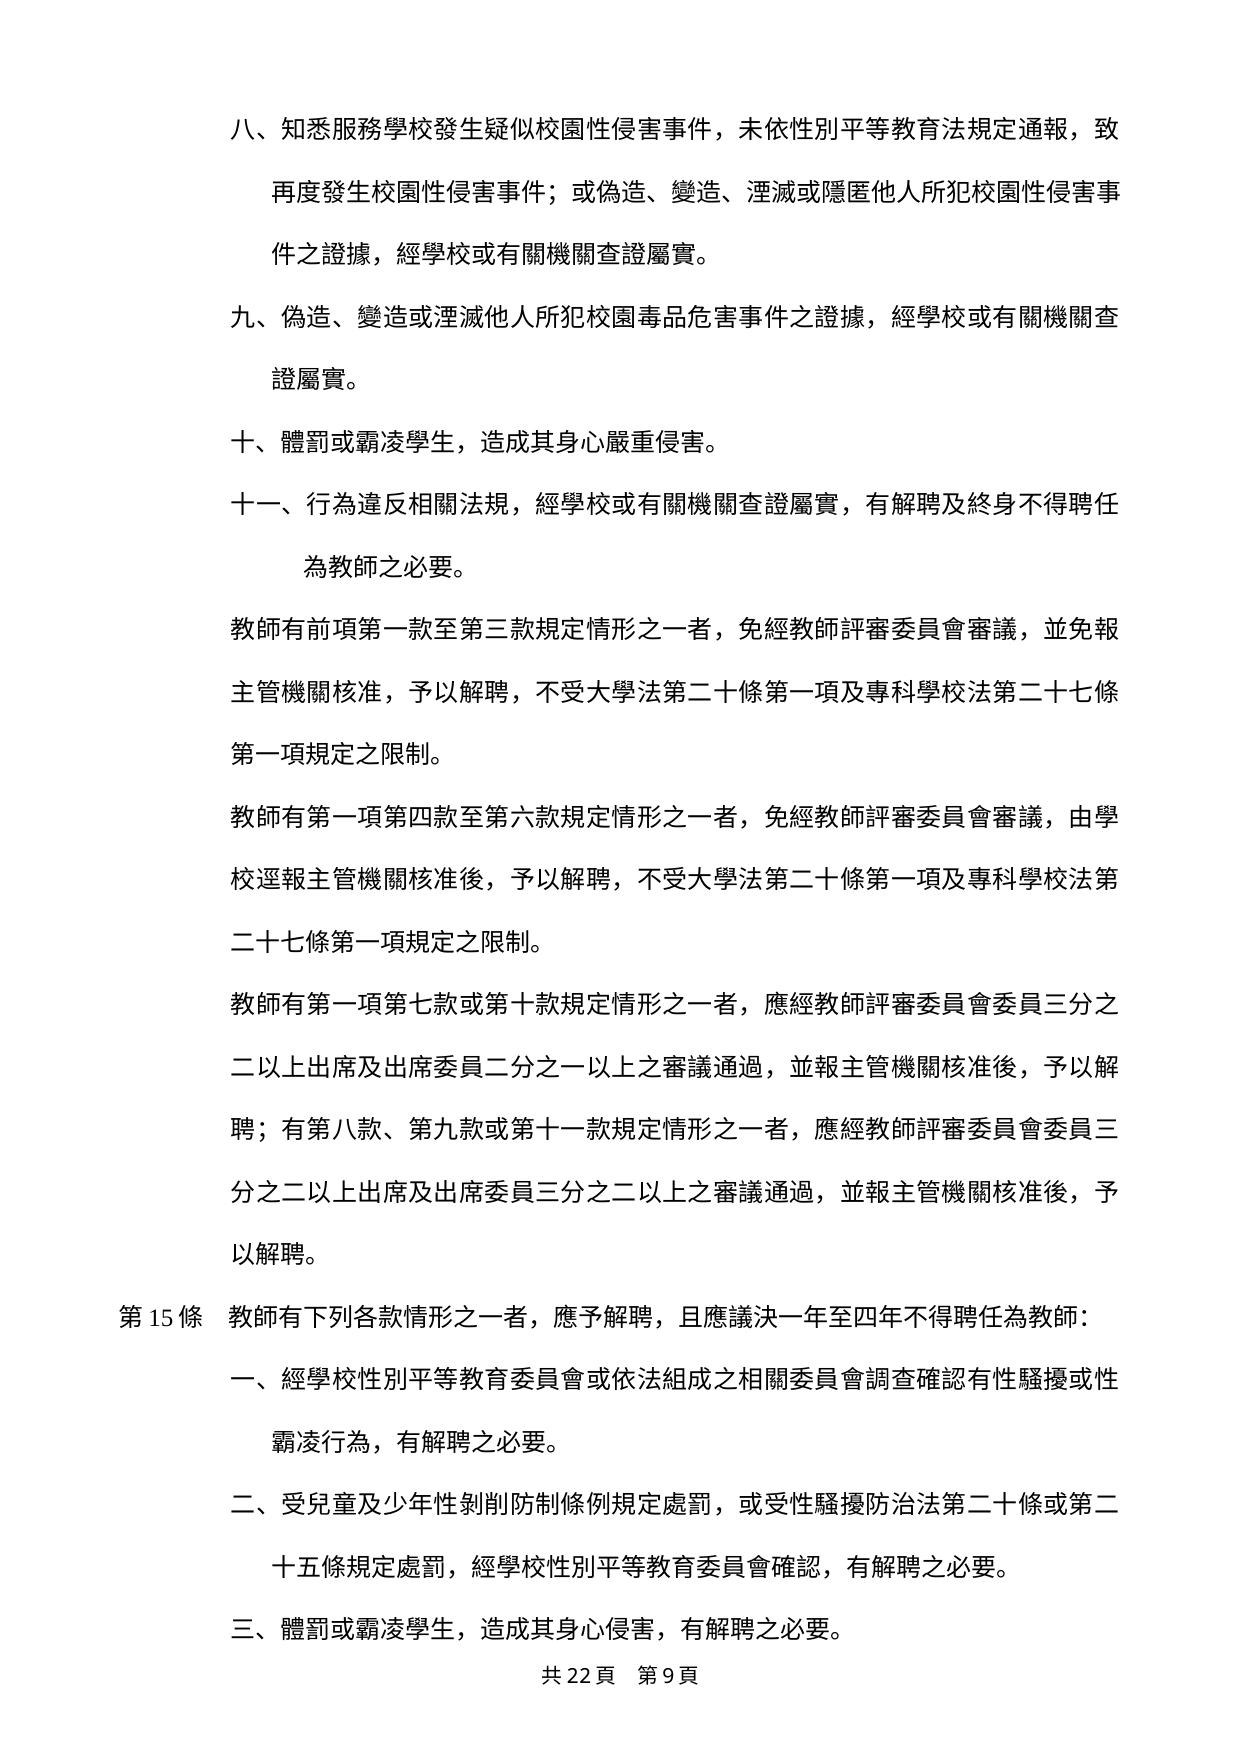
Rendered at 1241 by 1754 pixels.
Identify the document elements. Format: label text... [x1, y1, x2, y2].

text 九、偽造、變造或湮滅他人所犯校園毒品危害事件之證據，經學校或有關機關查證屬實。 [230, 273, 1122, 398]
text 教師有第一項第七款或第十款規定情形之一者，應經教師評審委員會委員三分之二以上出席及出席委員二分之一以上之審議通過，並報主管機關核准後，予以解聘；有第八款、第九款或第十一款規定情形之一者，應經教師評審委員會委員三分之二以上出席及出席委員三分之二以上之審議通過，並報主管機關核准後，予以解聘。 [230, 961, 1122, 1273]
text 第15條 教師有下列各款情形之一者，應予解聘，且應議決一年至四年不得聘任為教師： [118, 1273, 1122, 1336]
text 二、受兒童及少年性剝削防制條例規定處罰，或受性騷擾防治法第二十條或第二十五條規定處罰，經學校性別平等教育委員會確認，有解聘之必要。 [230, 1461, 1122, 1586]
text 三、體罰或霸凌學生，造成其身心侵害，有解聘之必要。 [230, 1586, 1122, 1648]
text 十一、行為違反相關法規，經學校或有關機關查證屬實，有解聘及終身不得聘任為教師之必要。 [230, 461, 1122, 586]
text 教師有第一項第四款至第六款規定情形之一者，免經教師評審委員會審議，由學校逕報主管機關核准後，予以解聘，不受大學法第二十條第一項及專科學校法第二十七條第一項規定之限制。 [230, 773, 1122, 961]
text 一、經學校性別平等教育委員會或依法組成之相關委員會調查確認有性騷擾或性霸凌行為，有解聘之必要。 [230, 1336, 1122, 1461]
text 八、知悉服務學校發生疑似校園性侵害事件，未依性別平等教育法規定通報，致再度發生校園性侵害事件；或偽造、變造、湮滅或隱匿他人所犯校園性侵害事件之證據，經學校或有關機關查證屬實。 [230, 86, 1122, 273]
text 教師有前項第一款至第三款規定情形之一者，免經教師評審委員會審議，並免報主管機關核准，予以解聘，不受大學法第二十條第一項及專科學校法第二十七條第一項規定之限制。 [230, 586, 1122, 773]
text 十、體罰或霸凌學生，造成其身心嚴重侵害。 [230, 398, 1122, 461]
